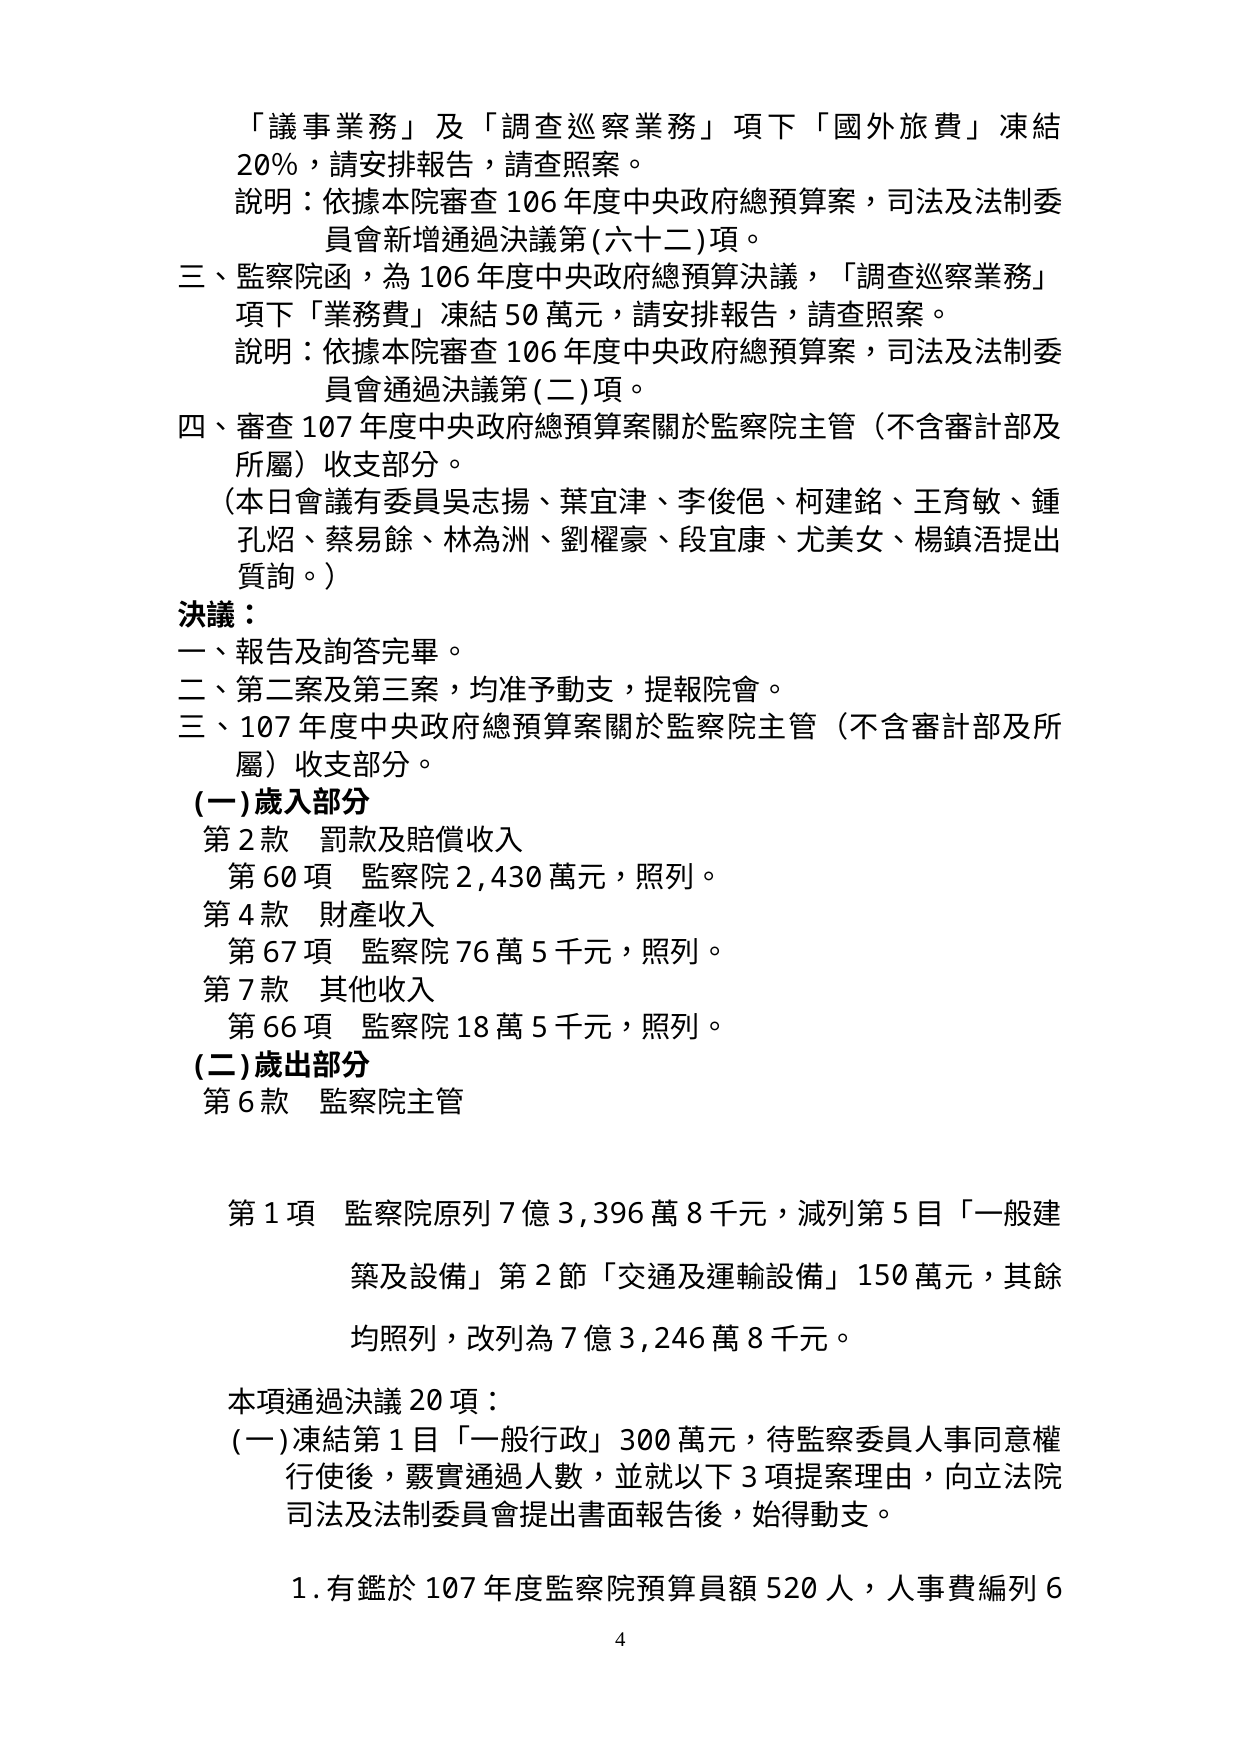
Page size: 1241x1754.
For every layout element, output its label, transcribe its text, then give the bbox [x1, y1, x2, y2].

text (一)歲入部分 [190, 783, 1063, 820]
text 三、107年度中央政府總預算案關於監察院主管（不含審計部及所屬）收支部分。 [177, 708, 1063, 783]
text (二)歲出部分 [190, 1045, 1063, 1083]
text 第60項 監察院2,430萬元，照列。 [227, 858, 1063, 895]
text (一)凍結第1目「一般行政」300萬元，待監察委員人事同意權行使後，覈實通過人數，並就以下3項提案理由，向立法院司法及法制委員會提出書面報告後，始得動支。 [227, 1420, 1063, 1533]
text 第4款 財產收入 [202, 895, 1063, 933]
text 第66項 監察院18萬5千元，照列。 [227, 1008, 1063, 1045]
text 第6款 監察院主管 [202, 1083, 1063, 1120]
text 說明：依據本院審查106年度中央政府總預算案，司法及法制委員會通過決議第(二)項。 [234, 333, 1063, 408]
text 第7款 其他收入 [202, 970, 1063, 1008]
text 四、審查107年度中央政府總預算案關於監察院主管（不含審計部及所屬）收支部分。 [177, 408, 1063, 483]
text 二、第二案及第三案，均准予動支，提報院會。 [177, 670, 1063, 708]
text 一、報告及詢答完畢。 [177, 633, 1063, 670]
text 三、監察院函，為106年度中央政府總預算決議，「調查巡察業務」項下「業務費」凍結50萬元，請安排報告，請查照案。 [177, 258, 1063, 333]
text 第67項 監察院76萬5千元，照列。 [227, 933, 1063, 970]
text （本日會議有委員吳志揚、葉宜津、李俊俋、柯建銘、王育敏、鍾孔炤、蔡易餘、林為洲、劉櫂豪、段宜康、尤美女、楊鎮浯提出質詢。） [206, 483, 1063, 595]
text 第1項 監察院原列7億3,396萬8千元，減列第5目「一般建築及設備」第2節「交通及運輸設備」150萬元，其餘均照列，改列為7億3,246萬8千元。 [227, 1170, 1063, 1358]
text 決議： [177, 595, 1063, 633]
text 說明：依據本院審查106年度中央政府總預算案，司法及法制委員會新增通過決議第(六十二)項。 [234, 183, 1063, 258]
text 本項通過決議20項： [227, 1358, 1063, 1420]
text 1.有鑑於107年度監察院預算員額520人，人事費編列6 [290, 1545, 1063, 1608]
text 第2款 罰款及賠償收入 [202, 820, 1063, 858]
text 「議事業務」及「調查巡察業務」項下「國外旅費」凍結20％，請安排報告，請查照案。 [177, 108, 1063, 183]
